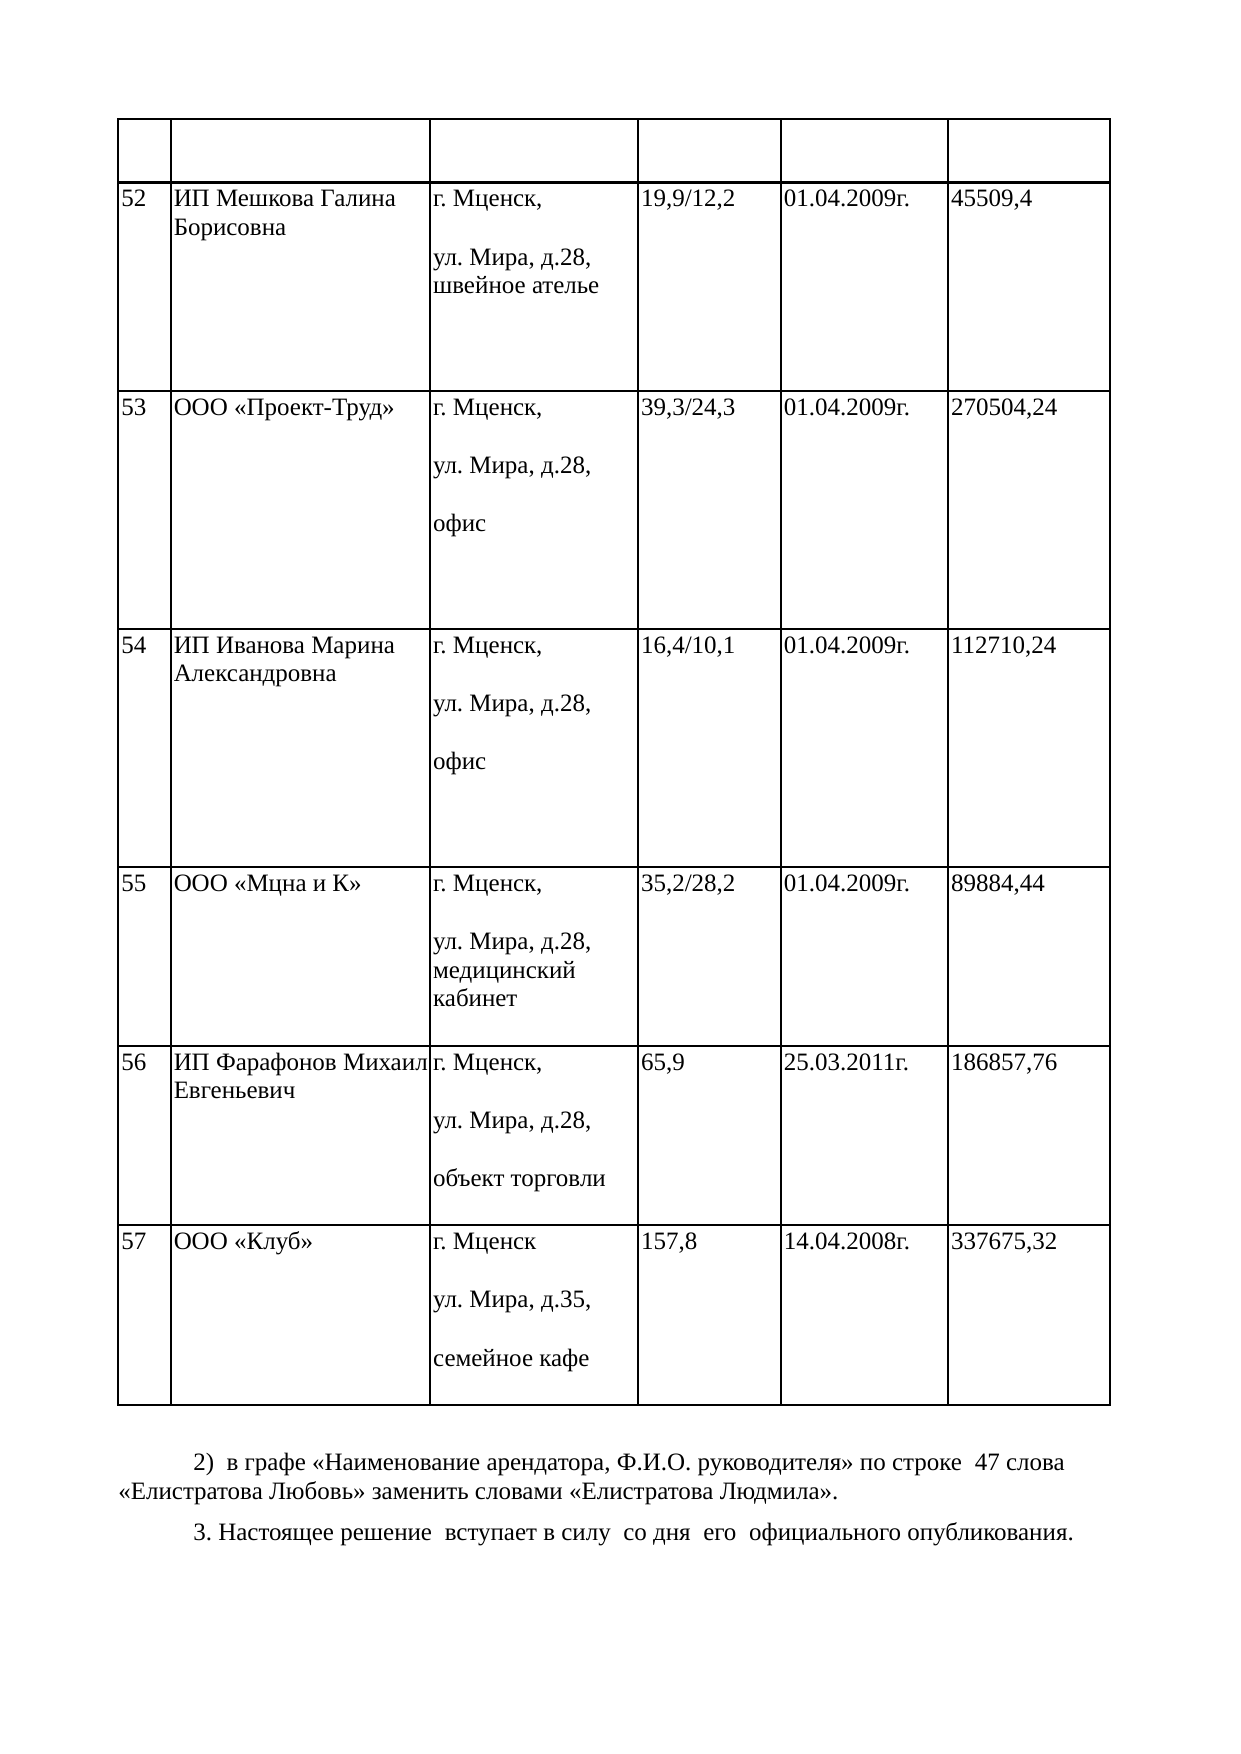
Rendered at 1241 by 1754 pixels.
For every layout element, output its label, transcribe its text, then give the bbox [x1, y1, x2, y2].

table_cell [119, 120, 170, 181]
table_cell 56 [119, 1047, 170, 1224]
table_cell 270504,24 [949, 392, 1109, 628]
table_cell ИП Мешкова Галина Борисовна [172, 184, 429, 390]
table_cell 01.04.2009г. [782, 630, 947, 866]
table_cell 19,9/12,2 [639, 184, 780, 390]
table_cell 35,2/28,2 [639, 868, 780, 1044]
table_cell [782, 120, 947, 181]
table_cell 25.03.2011г. [782, 1047, 947, 1224]
text 2) в графе «Наименование арендатора, Ф.И.О. руководителя» по строке 47 слова «Елистратова Любовь» заменить словами «Елистратова Людмила». [118, 1447, 1122, 1505]
table_cell 53 [119, 392, 170, 628]
table_cell ООО «Мцна и К» [172, 868, 429, 1044]
table_cell 14.04.2008г. [782, 1226, 947, 1404]
table_cell 65,9 [639, 1047, 780, 1224]
table_cell г. Мценск ул. Мира, д.35, семейное кафе [431, 1226, 637, 1404]
table_cell 01.04.2009г. [782, 184, 947, 390]
text 3. Настоящее решение вступает в силу со дня его официального опубликования. [118, 1517, 1122, 1546]
table_cell 186857,76 [949, 1047, 1109, 1224]
table_cell 01.04.2009г. [782, 392, 947, 628]
table_cell г. Мценск, ул. Мира, д.28, офис [431, 392, 637, 628]
table_cell 54 [119, 630, 170, 866]
table_cell г. Мценск, ул. Мира, д.28, швейное ателье [431, 184, 637, 390]
table_cell 16,4/10,1 [639, 630, 780, 866]
table_cell 45509,4 [949, 184, 1109, 390]
table_cell 55 [119, 868, 170, 1044]
table_cell 01.04.2009г. [782, 868, 947, 1044]
table_cell г. Мценск, ул. Мира, д.28, объект торговли [431, 1047, 637, 1224]
table_cell [639, 120, 780, 181]
table_cell [431, 120, 637, 181]
table_cell 337675,32 [949, 1226, 1109, 1404]
table_cell [949, 120, 1109, 181]
table_cell 112710,24 [949, 630, 1109, 866]
table_cell г. Мценск, ул. Мира, д.28, медицинский кабинет [431, 868, 637, 1044]
table_cell 52 [119, 184, 170, 390]
table_cell 157,8 [639, 1226, 780, 1404]
table_cell ИП Фарафонов Михаил Евгеньевич [172, 1047, 429, 1224]
table_cell 57 [119, 1226, 170, 1404]
table_cell ИП Иванова Марина Александровна [172, 630, 429, 866]
table_cell ООО «Клуб» [172, 1226, 429, 1404]
table_cell [172, 120, 429, 181]
table_cell ООО «Проект-Труд» [172, 392, 429, 628]
table_cell 89884,44 [949, 868, 1109, 1044]
table_cell 39,3/24,3 [639, 392, 780, 628]
table_cell г. Мценск, ул. Мира, д.28, офис [431, 630, 637, 866]
